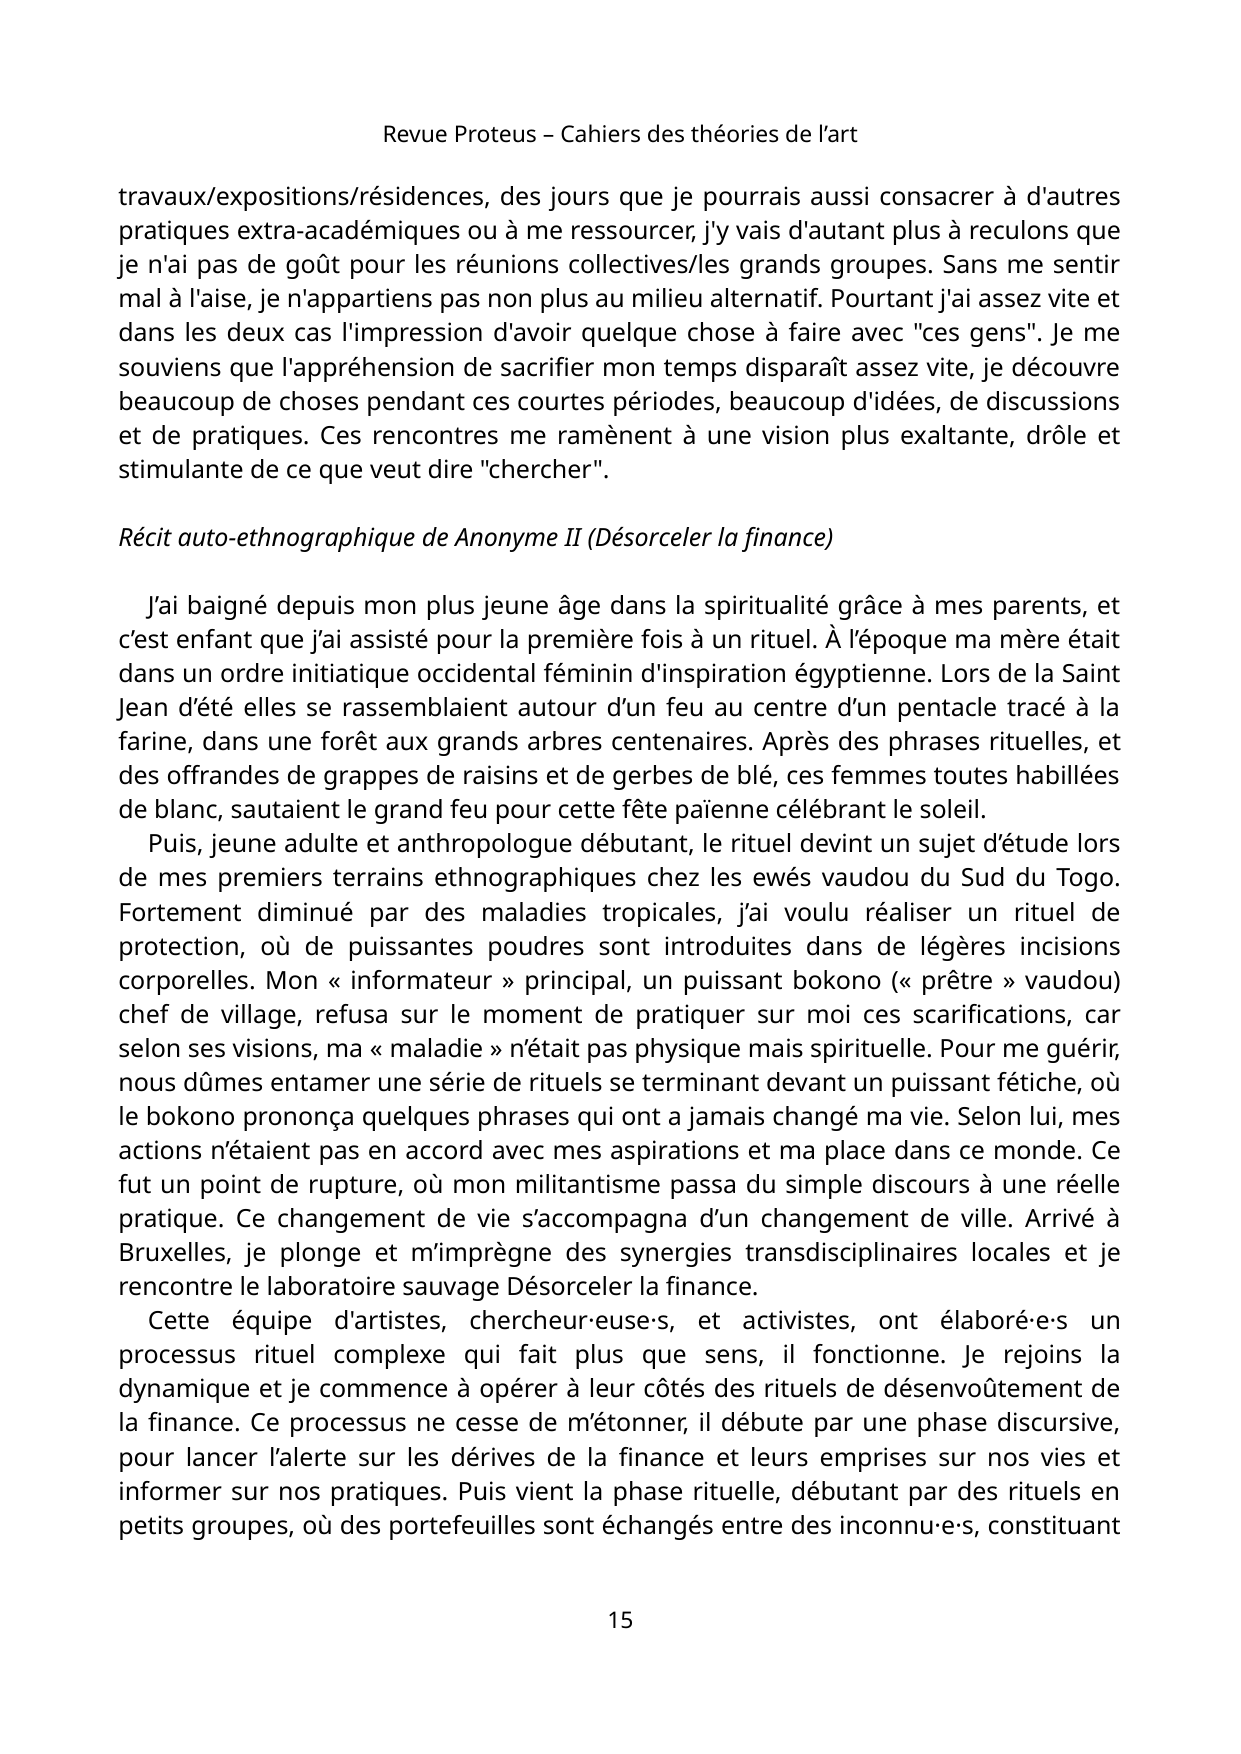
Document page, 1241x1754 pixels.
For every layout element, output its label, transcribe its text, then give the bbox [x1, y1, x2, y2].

text Récit auto-ethnographique de Anonyme II (Désorceler la finance) [118, 519, 1122, 553]
text J’ai baigné depuis mon plus jeune âge dans la spiritualité grâce à mes parents, et c’est enfant que j’ai assisté pour la première fois à un rituel. À l’époque ma mère était dans un ordre initiatique occidental féminin d'inspiration égyptienne. Lors de la Saint Jean d’été elles se rassemblaient autour d’un feu au centre d’un pentacle tracé à la farine, dans une forêt aux grands arbres centenaires. Après des phrases rituelles, et des offrandes de grappes de raisins et de gerbes de blé, ces femmes toutes habillées de blanc, sautaient le grand feu pour cette fête païenne célébrant le soleil. [118, 588, 1122, 826]
text Cette équipe d'artistes, chercheur·euse·s, et activistes, ont élaboré·e·s un processus rituel complexe qui fait plus que sens, il fonctionne. Je rejoins la dynamique et je commence à opérer à leur côtés des rituels de désenvoûtement de la finance. Ce processus ne cesse de m’étonner, il débute par une phase discursive, pour lancer l’alerte sur les dérives de la finance et leurs emprises sur nos vies et informer sur nos pratiques. Puis vient la phase rituelle, débutant par des rituels en petits groupes, où des portefeuilles sont échangés entre des inconnu·e·s, constituant [118, 1303, 1122, 1541]
text travaux/expositions/résidences, des jours que je pourrais aussi consacrer à d'autres pratiques extra-académiques ou à me ressourcer, j'y vais d'autant plus à reculons que je n'ai pas de goût pour les réunions collectives/les grands groupes. Sans me sentir mal à l'aise, je n'appartiens pas non plus au milieu alternatif. Pourtant j'ai assez vite et dans les deux cas l'impression d'avoir quelque chose à faire avec "ces gens". Je me souviens que l'appréhension de sacrifier mon temps disparaît assez vite, je découvre beaucoup de choses pendant ces courtes périodes, beaucoup d'idées, de discussions et de pratiques. Ces rencontres me ramènent à une vision plus exaltante, drôle et stimulante de ce que veut dire "chercher". [118, 179, 1122, 485]
text Puis, jeune adulte et anthropologue débutant, le rituel devint un sujet d’étude lors de mes premiers terrains ethnographiques chez les ewés vaudou du Sud du Togo. Fortement diminué par des maladies tropicales, j’ai voulu réaliser un rituel de protection, où de puissantes poudres sont introduites dans de légères incisions corporelles. Mon « informateur » principal, un puissant bokono (« prêtre » vaudou) chef de village, refusa sur le moment de pratiquer sur moi ces scarifications, car selon ses visions, ma « maladie » n’était pas physique mais spirituelle. Pour me guérir, nous dûmes entamer une série de rituels se terminant devant un puissant fétiche, où le bokono prononça quelques phrases qui ont a jamais changé ma vie. Selon lui, mes actions n’étaient pas en accord avec mes aspirations et ma place dans ce monde. Ce fut un point de rupture, où mon militantisme passa du simple discours à une réelle pratique. Ce changement de vie s’accompagna d’un changement de ville. Arrivé à Bruxelles, je plonge et m’imprègne des synergies transdisciplinaires locales et je rencontre le laboratoire sauvage Désorceler la finance. [118, 826, 1122, 1303]
